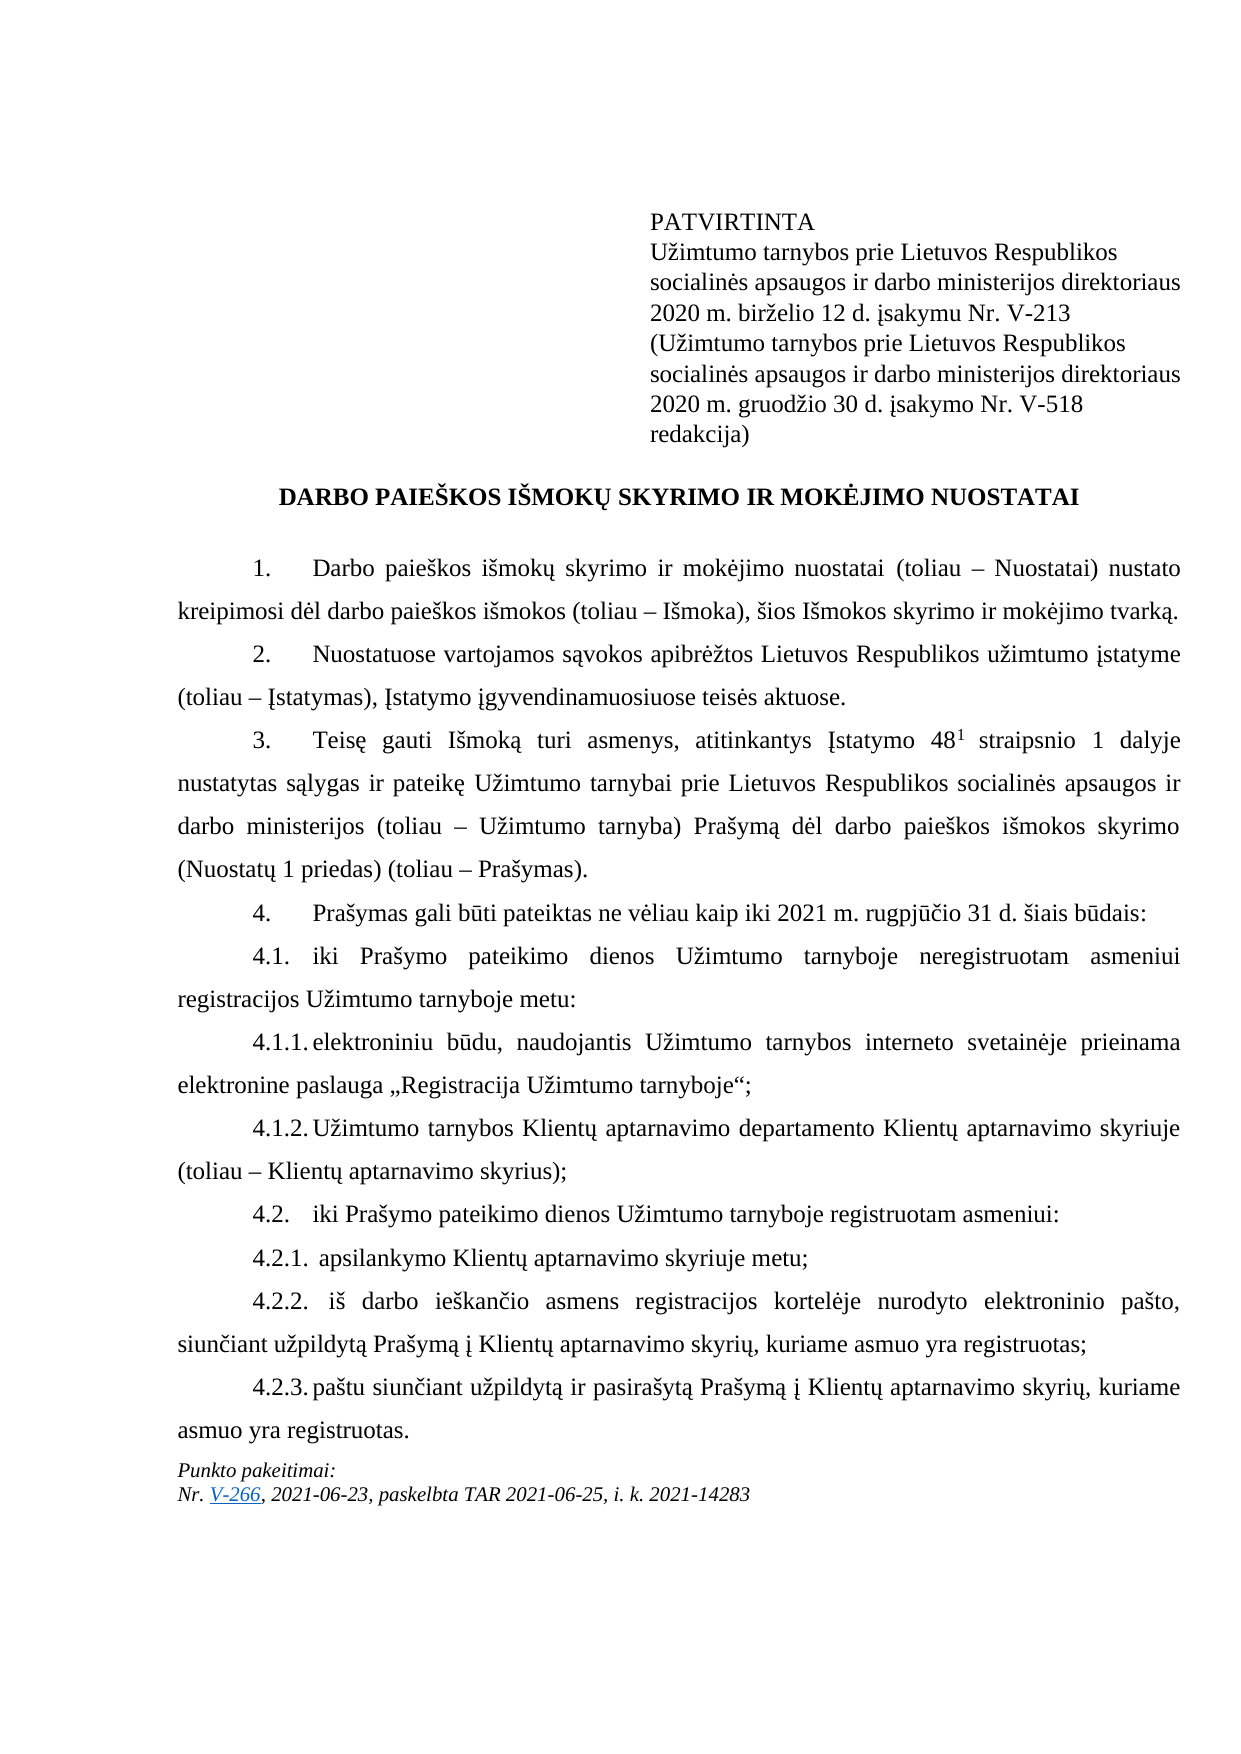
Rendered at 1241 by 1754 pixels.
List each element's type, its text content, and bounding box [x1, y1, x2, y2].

text redakcija) [650, 419, 1181, 448]
text 4.1. iki Prašymo pateikimo dienos Užimtumo tarnyboje neregistruotam asmeniui registracijos Užimtumo tarnyboje metu: [177, 941, 1181, 1013]
text 4.2.1. apsilankymo Klientų aptarnavimo skyriuje metu; [177, 1243, 1181, 1271]
text 4.1.2. Užimtumo tarnybos Klientų aptarnavimo departamento Klientų aptarnavimo skyriuje (toliau – Klientų aptarnavimo skyrius); [177, 1113, 1181, 1185]
text 4.2. iki Prašymo pateikimo dienos Užimtumo tarnyboje registruotam asmeniui: [177, 1199, 1181, 1228]
text 2. Nuostatuose vartojamos sąvokos apibrėžtos Lietuvos Respublikos užimtumo įstatyme (toliau – Įstatymas), Įstatymo įgyvendinamuosiuose teisės aktuose. [177, 639, 1181, 711]
text Punkto pakeitimai: [177, 1458, 1181, 1482]
text Darbo paieškos išmokų skyrimo ir mokėjimo nuostatAI [177, 482, 1181, 511]
text (Užimtumo tarnybos prie Lietuvos Respublikos [650, 328, 1181, 357]
text socialinės apsaugos ir darbo ministerijos direktoriaus [650, 267, 1181, 296]
text 4.1.1. elektroniniu būdu, naudojantis Užimtumo tarnybos interneto svetainėje prieinama elektronine paslauga „Registracija Užimtumo tarnyboje“; [177, 1027, 1181, 1099]
text Nr. V-266, 2021-06-23, paskelbta TAR 2021-06-25, i. k. 2021-14283 [177, 1482, 1181, 1506]
text PATVIRTINTA [650, 207, 1181, 235]
text 4.2.2. iš darbo ieškančio asmens registracijos kortelėje nurodyto elektroninio pašto, siunčiant užpildytą Prašymą į Klientų aptarnavimo skyrių, kuriame asmuo yra registruotas; [177, 1286, 1181, 1358]
text 4. Prašymas gali būti pateiktas ne vėliau kaip iki 2021 m. rugpjūčio 31 d. šiais būdais: [177, 898, 1181, 926]
text 2020 m. gruodžio 30 d. įsakymo Nr. V-518 [650, 389, 1181, 418]
text 1. Darbo paieškos išmokų skyrimo ir mokėjimo nuostatai (toliau – Nuostatai) nustato kreipimosi dėl darbo paieškos išmokos (toliau – Išmoka), šios Išmokos skyrimo ir mokėjimo tvarką. [177, 553, 1181, 624]
text 2020 m. birželio 12 d. įsakymu Nr. V-213 [650, 298, 1181, 327]
text 3. Teisę gauti Išmoką turi asmenys, atitinkantys Įstatymo 481 straipsnio 1 dalyje nustatytas sąlygas ir pateikę Užimtumo tarnybai prie Lietuvos Respublikos socialinės apsaugos ir darbo ministerijos (toliau – Užimtumo tarnyba) Prašymą dėl darbo paieškos išmokos skyrimo (Nuostatų 1 priedas) (toliau – Prašymas). [177, 725, 1181, 883]
text Užimtumo tarnybos prie Lietuvos Respublikos [650, 237, 1181, 266]
text socialinės apsaugos ir darbo ministerijos direktoriaus [650, 359, 1181, 387]
text 4.2.3. paštu siunčiant užpildytą ir pasirašytą Prašymą į Klientų aptarnavimo skyrių, kuriame asmuo yra registruotas. [177, 1372, 1181, 1444]
